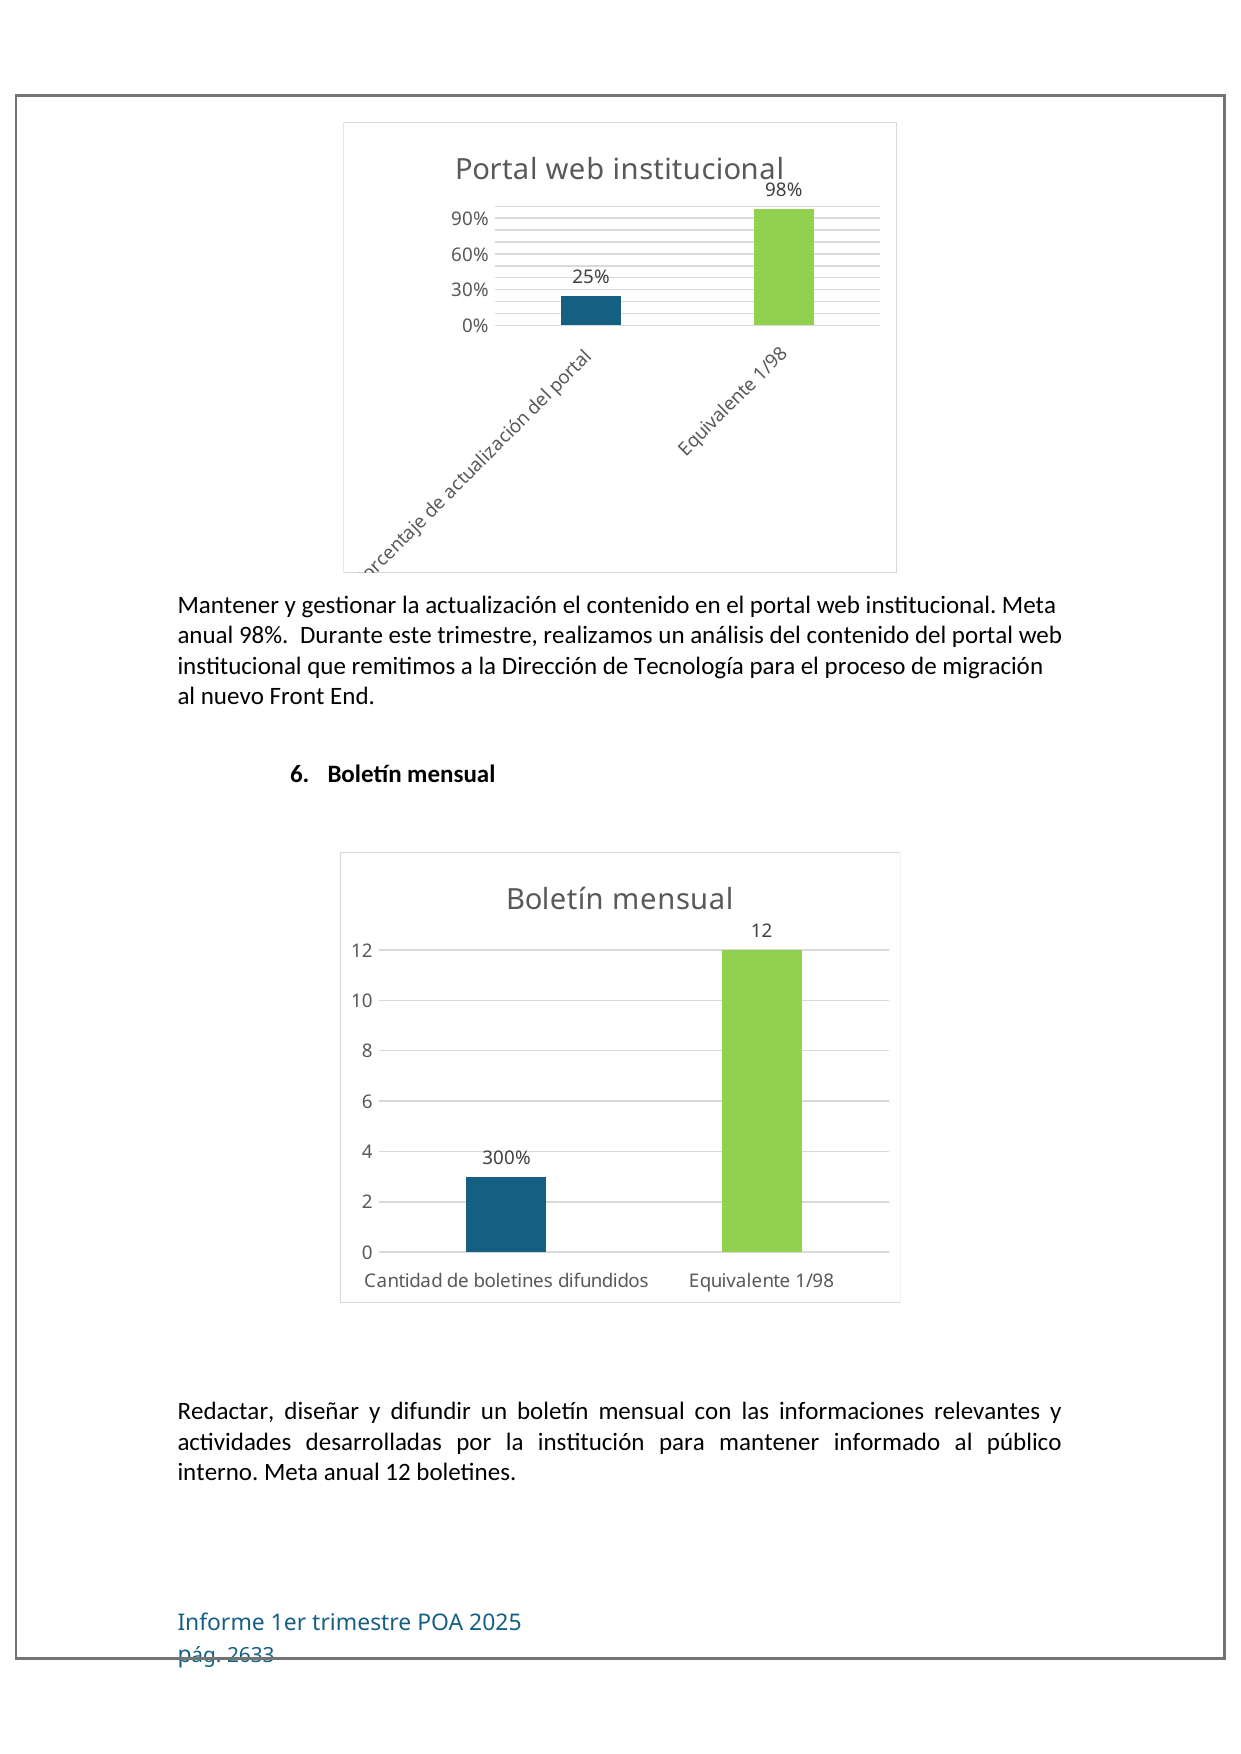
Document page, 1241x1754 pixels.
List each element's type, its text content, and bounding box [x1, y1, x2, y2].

list Boletín mensual [290, 758, 1063, 789]
text Mantener y gestionar la actualización el contenido en el portal web institucional. Meta anual 98%. Durante este trimestre, realizamos un análisis del contenido del portal web institucional que remitimos a la Dirección de Tecnología para el proceso de migración al nuevo Front End. [177, 589, 1063, 711]
text Redactar, diseñar y difundir un boletín mensual con las informaciones relevantes y actividades desarrolladas por la institución para mantener informado al público interno. Meta anual 12 boletines. [177, 1395, 1063, 1487]
